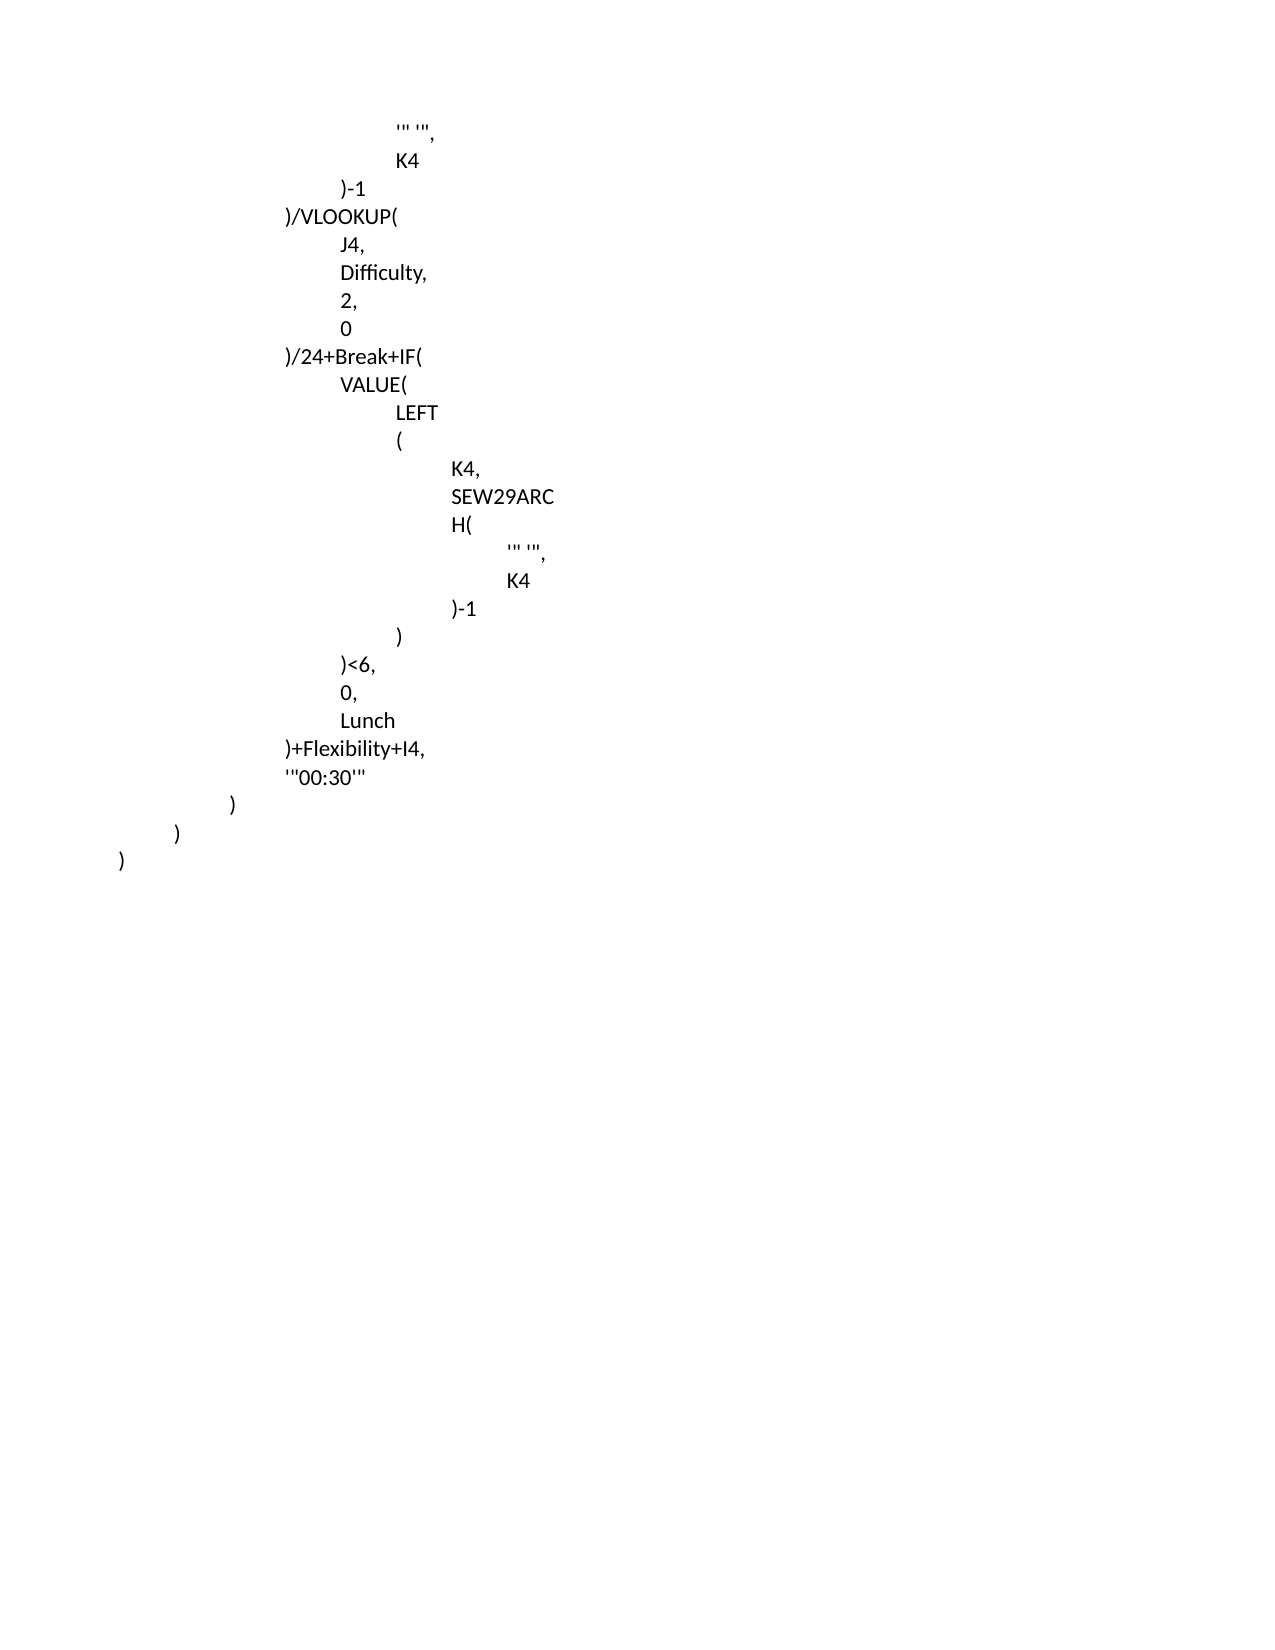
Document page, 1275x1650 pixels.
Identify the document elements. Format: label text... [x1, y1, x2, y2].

table_cell [281, 454, 337, 482]
table_cell [448, 174, 503, 202]
table_cell [281, 286, 337, 314]
table_cell ) [115, 847, 171, 875]
table_cell [448, 230, 503, 258]
table_cell [115, 483, 171, 538]
table_cell [115, 146, 171, 174]
table_cell )/VLOOKUP( [281, 202, 448, 230]
table_cell [171, 623, 226, 651]
table_cell [171, 847, 226, 875]
table_cell [393, 595, 448, 622]
table_cell [115, 286, 171, 314]
table_cell [448, 679, 503, 707]
table_cell [504, 707, 559, 734]
table_cell [281, 370, 337, 398]
table_cell [393, 679, 448, 707]
table_cell K4 [393, 146, 448, 174]
table_cell [448, 370, 503, 398]
table_cell [504, 623, 559, 651]
table_cell [281, 118, 337, 146]
table_cell SEW29ARCH( [448, 483, 559, 538]
table_cell )-1 [448, 595, 503, 622]
table_cell VALUE( [337, 370, 448, 398]
table_cell [171, 202, 226, 230]
table_cell [337, 623, 392, 651]
table_cell ) [393, 623, 448, 651]
table_cell [115, 202, 171, 230]
table_cell [393, 819, 448, 847]
table_cell [393, 566, 448, 594]
table_cell )-1 [337, 174, 392, 202]
table_cell [504, 847, 559, 875]
table_cell [337, 483, 392, 538]
table_cell [393, 286, 448, 314]
table_cell )/24+Break+IF( [281, 342, 448, 370]
table_cell [448, 202, 503, 230]
table_cell [171, 118, 226, 146]
table_cell [448, 398, 503, 454]
table_cell [448, 651, 503, 678]
table_cell [226, 707, 281, 734]
table_cell [281, 398, 337, 454]
table_cell [115, 735, 171, 763]
table_cell [504, 342, 559, 370]
table_cell [226, 566, 281, 594]
table_cell [115, 342, 171, 370]
table_cell [171, 314, 226, 342]
table_cell [337, 454, 392, 482]
table_cell [448, 539, 503, 566]
table_cell K4, [448, 454, 503, 482]
table_cell [337, 595, 392, 622]
table_cell [115, 314, 171, 342]
table_cell [448, 623, 503, 651]
table_cell [504, 454, 559, 482]
table_cell [281, 146, 337, 174]
table_cell [281, 707, 337, 734]
table_cell [115, 707, 171, 734]
table_cell [115, 118, 171, 146]
table_cell [281, 595, 337, 622]
table_cell [226, 398, 281, 454]
table_cell [171, 342, 226, 370]
table_cell [393, 314, 448, 342]
table_cell [171, 791, 226, 819]
table_cell [393, 847, 448, 875]
table_cell [504, 651, 559, 678]
table_cell [171, 539, 226, 566]
table_cell [171, 398, 226, 454]
table_cell [337, 791, 392, 819]
table_cell [226, 539, 281, 566]
table_cell [171, 230, 226, 258]
table_cell [226, 651, 281, 678]
table_cell [171, 707, 226, 734]
table_cell [171, 735, 226, 763]
table_cell [448, 819, 503, 847]
table_cell [448, 707, 503, 734]
table_cell [448, 763, 503, 791]
table_cell '" '", [393, 118, 448, 146]
table_cell [337, 819, 392, 847]
table_cell [171, 651, 226, 678]
table_cell [115, 791, 171, 819]
table_cell [281, 258, 337, 286]
table_cell [226, 258, 281, 286]
table_cell [115, 454, 171, 482]
table_cell ) [226, 791, 281, 819]
table_cell [115, 623, 171, 651]
table_cell [281, 847, 337, 875]
table_cell [337, 539, 392, 566]
table_cell [504, 370, 559, 398]
table_cell Lunch [337, 707, 448, 734]
table_cell K4 [504, 566, 559, 594]
table_cell [393, 174, 448, 202]
table_cell [115, 398, 171, 454]
table_cell [115, 651, 171, 678]
table_cell [281, 539, 337, 566]
table_cell [393, 791, 448, 819]
table_cell [281, 174, 337, 202]
table_cell ) [171, 819, 226, 847]
table_cell [281, 314, 337, 342]
table_cell [504, 146, 559, 174]
table_cell 0 [337, 314, 392, 342]
table_cell [226, 483, 281, 538]
table_cell [448, 314, 503, 342]
table_cell [393, 483, 448, 538]
table_cell [281, 679, 337, 707]
table_cell [115, 230, 171, 258]
table_cell [226, 118, 281, 146]
table_cell [504, 314, 559, 342]
table_cell [337, 566, 392, 594]
table_cell [171, 174, 226, 202]
table_cell [504, 819, 559, 847]
table_cell [226, 202, 281, 230]
table_cell [504, 679, 559, 707]
table_cell [504, 735, 559, 763]
table_cell [226, 735, 281, 763]
table_cell [448, 791, 503, 819]
table_cell )+Flexibility+I4, [281, 735, 448, 763]
table_cell [171, 454, 226, 482]
table_cell [281, 566, 337, 594]
table_cell [226, 174, 281, 202]
table_cell [115, 370, 171, 398]
table_cell [226, 146, 281, 174]
table_cell [115, 258, 171, 286]
table_cell [504, 118, 559, 146]
table_cell [448, 847, 503, 875]
table_cell [281, 623, 337, 651]
table_cell [448, 735, 503, 763]
table_cell [337, 118, 392, 146]
table_cell [393, 230, 448, 258]
table_cell [504, 398, 559, 454]
table_cell [337, 146, 392, 174]
table_cell 0, [337, 679, 392, 707]
table_cell [171, 258, 226, 286]
table_cell [171, 679, 226, 707]
table_cell [226, 819, 281, 847]
table_cell [115, 566, 171, 594]
table_cell [504, 230, 559, 258]
table_cell [393, 539, 448, 566]
table_cell J4, [337, 230, 392, 258]
table_cell [171, 595, 226, 622]
table_cell [448, 286, 503, 314]
table_cell [504, 202, 559, 230]
table_cell [281, 483, 337, 538]
table_cell [448, 258, 503, 286]
table_cell [448, 566, 503, 594]
table_cell [226, 342, 281, 370]
table_cell '" '", [504, 539, 559, 566]
table_cell [226, 595, 281, 622]
table_cell [281, 819, 337, 847]
table_cell [115, 679, 171, 707]
table_cell [393, 651, 448, 678]
table_cell )<6, [337, 651, 392, 678]
table_cell Difficulty, [337, 258, 448, 286]
table_cell [337, 398, 392, 454]
table_cell [448, 342, 503, 370]
table_cell [226, 623, 281, 651]
table_cell [226, 286, 281, 314]
table_cell [115, 174, 171, 202]
table_cell [448, 118, 503, 146]
table_cell [226, 679, 281, 707]
table_cell [393, 763, 448, 791]
table_cell '"00:30'" [281, 763, 392, 791]
table_cell [226, 454, 281, 482]
table_cell LEFT( [393, 398, 448, 454]
table_cell [171, 483, 226, 538]
table_cell [448, 146, 503, 174]
table_cell [226, 370, 281, 398]
table_cell [504, 174, 559, 202]
table_cell [226, 230, 281, 258]
table_cell [171, 566, 226, 594]
table_cell [115, 763, 171, 791]
table_cell [504, 595, 559, 622]
table_cell [226, 314, 281, 342]
table_cell 2, [337, 286, 392, 314]
table_cell [171, 763, 226, 791]
table_cell [504, 286, 559, 314]
table_cell [281, 230, 337, 258]
table_cell [115, 539, 171, 566]
table_cell [226, 847, 281, 875]
table_cell [115, 595, 171, 622]
table_cell [504, 258, 559, 286]
table_cell [226, 763, 281, 791]
table_cell [281, 651, 337, 678]
table_cell [281, 791, 337, 819]
table_cell [171, 146, 226, 174]
table_cell [504, 791, 559, 819]
table_cell [337, 847, 392, 875]
table_cell [504, 763, 559, 791]
table_cell [171, 286, 226, 314]
table_cell [171, 370, 226, 398]
table_cell [393, 454, 448, 482]
table_cell [115, 819, 171, 847]
